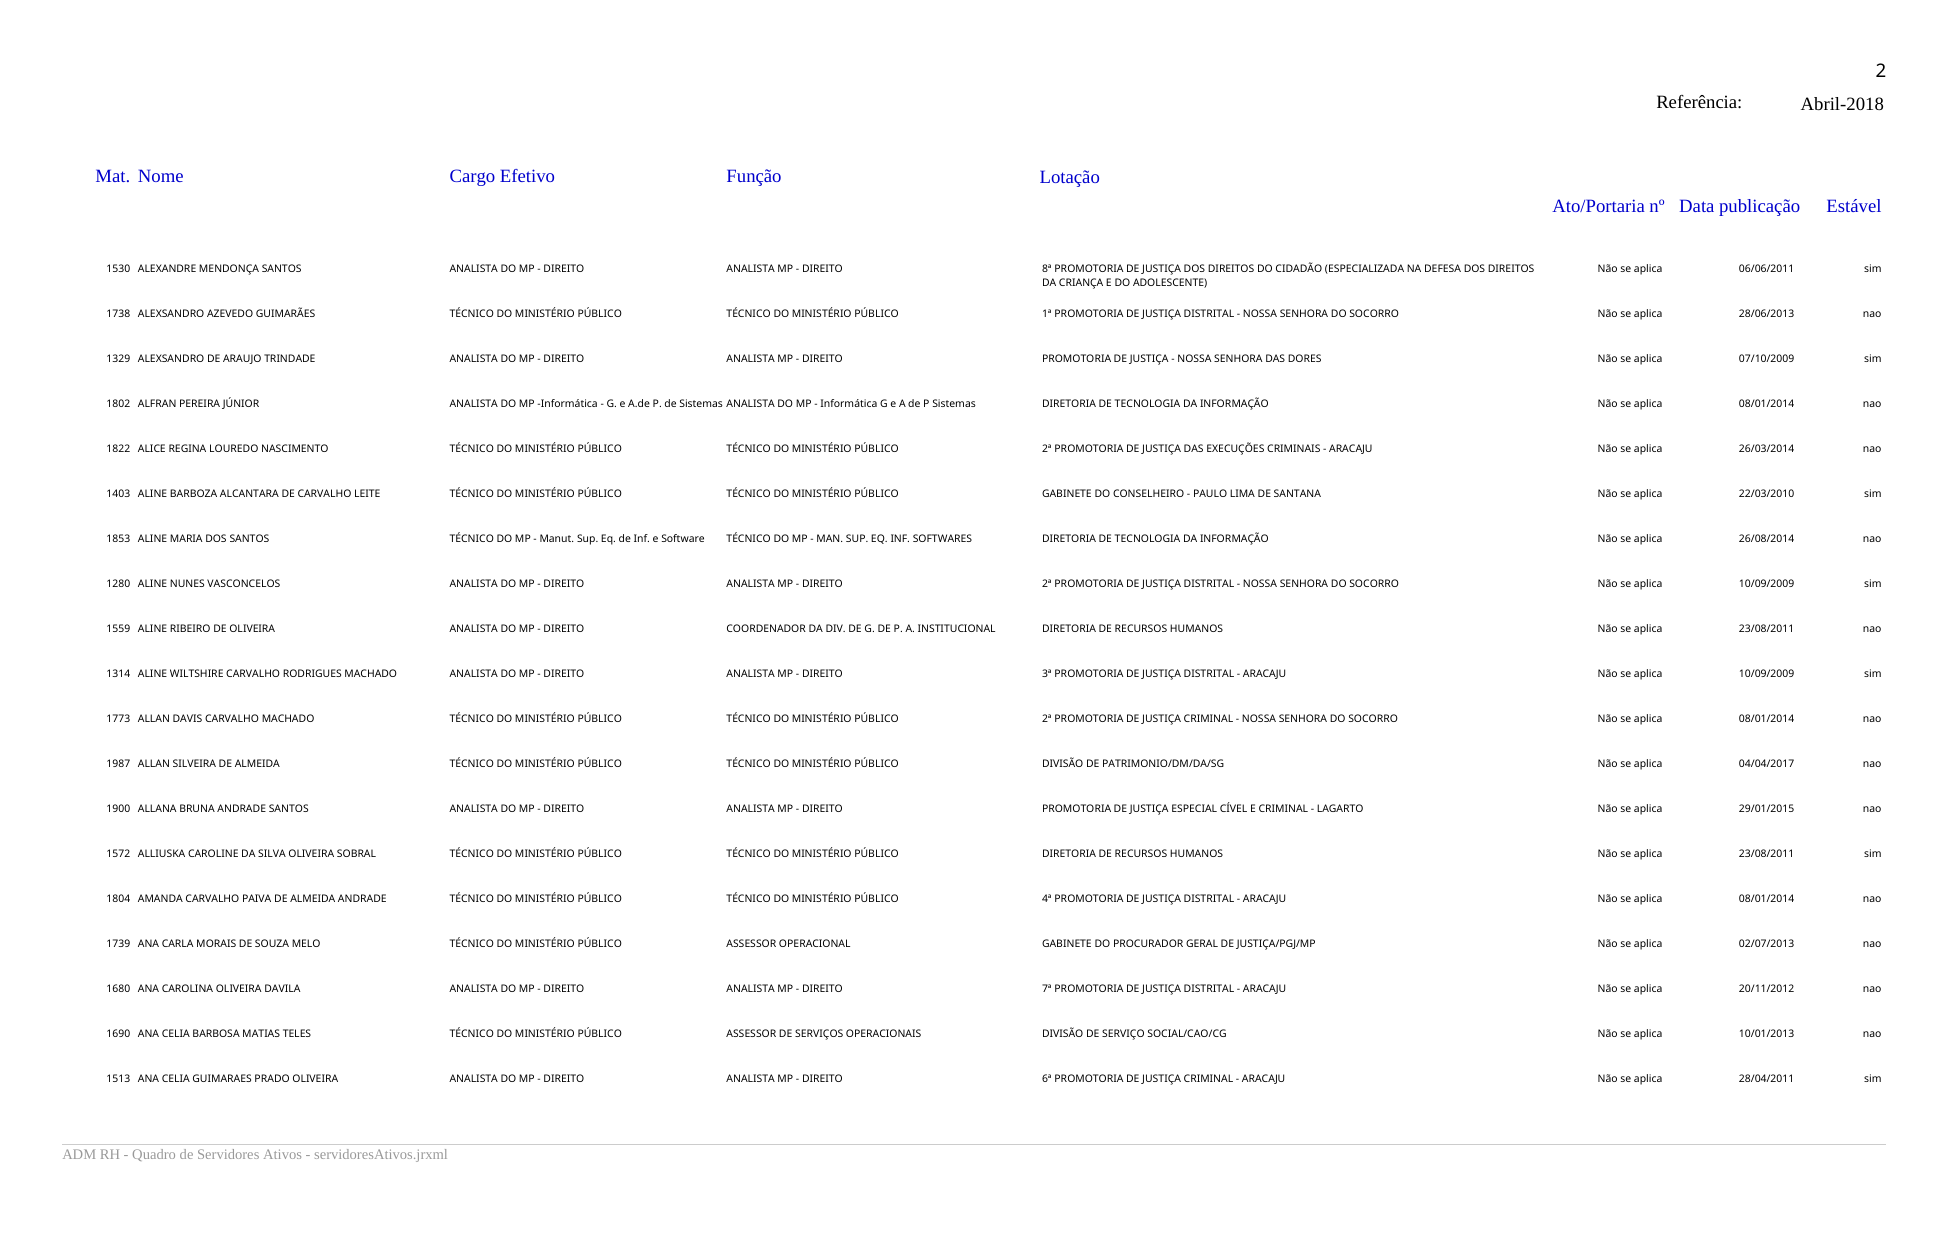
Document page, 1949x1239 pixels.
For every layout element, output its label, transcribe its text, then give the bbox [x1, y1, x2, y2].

table_cell 1280 [68, 576, 130, 621]
table_cell [1538, 711, 1547, 756]
table_cell 23/08/2011 [1662, 621, 1794, 666]
table_cell 1987 [68, 756, 130, 801]
table_cell [1030, 351, 1042, 396]
table_cell [1794, 441, 1803, 486]
table_cell [130, 396, 138, 441]
table_cell 1513 [68, 1071, 130, 1116]
table_cell [443, 891, 449, 936]
table_cell [1881, 351, 1948, 396]
table_cell 10/09/2009 [1662, 666, 1794, 711]
table_cell [1881, 1026, 1948, 1071]
table_cell [1881, 166, 1948, 195]
table_cell Não se aplica [1547, 936, 1662, 981]
table_cell [1538, 531, 1547, 576]
table_cell 1572 [68, 846, 130, 891]
table_cell sim [1803, 261, 1881, 306]
table_cell TÉCNICO DO MINISTÉRIO PÚBLICO [449, 441, 723, 486]
table_cell [203, 196, 449, 225]
table_cell DIRETORIA DE TECNOLOGIA DA INFORMAÇÃO [1042, 531, 1538, 576]
table_cell [449, 195, 684, 225]
table_cell [0, 936, 68, 981]
table_cell ALINE RIBEIRO DE OLIVEIRA [138, 621, 443, 666]
table_cell [1538, 891, 1547, 936]
table_cell ANALISTA MP - DIREITO [726, 576, 1030, 621]
table_cell [443, 846, 449, 891]
table_cell ANALISTA DO MP - DIREITO [449, 981, 723, 1026]
table_cell 4ª PROMOTORIA DE JUSTIÇA DISTRITAL - ARACAJU [1042, 891, 1538, 936]
table_cell [1794, 396, 1803, 441]
table_cell TÉCNICO DO MINISTÉRIO PÚBLICO [449, 846, 723, 891]
table_cell Não se aplica [1547, 711, 1662, 756]
table_cell [1794, 531, 1803, 576]
table_header [0, 0, 1948, 57]
table_cell 1559 [68, 621, 130, 666]
table_cell TÉCNICO DO MINISTÉRIO PÚBLICO [726, 756, 1030, 801]
table_cell 1ª PROMOTORIA DE JUSTIÇA DISTRITAL - NOSSA SENHORA DO SOCORRO [1042, 306, 1538, 351]
table_header Mat. [68, 165, 130, 195]
table_cell ASSESSOR DE SERVIÇOS OPERACIONAIS [726, 1026, 1030, 1071]
table_cell [0, 225, 1948, 244]
table_header Função [726, 165, 803, 195]
table_cell nao [1803, 441, 1881, 486]
table_cell [1881, 666, 1948, 711]
table_cell ALINE WILTSHIRE CARVALHO RODRIGUES MACHADO [138, 666, 443, 711]
table_cell [1794, 981, 1803, 1026]
table_cell 7ª PROMOTORIA DE JUSTIÇA DISTRITAL - ARACAJU [1042, 981, 1538, 1026]
table_cell [130, 666, 138, 711]
table_cell Não se aplica [1547, 306, 1662, 351]
table_cell [684, 166, 726, 195]
table_cell [130, 1071, 138, 1116]
table_cell [0, 57, 1731, 84]
table_header Cargo Efetivo [449, 165, 684, 195]
table_cell Não se aplica [1547, 1026, 1662, 1071]
table_cell TÉCNICO DO MINISTÉRIO PÚBLICO [449, 306, 723, 351]
table_cell [0, 166, 68, 195]
table_cell nao [1803, 621, 1881, 666]
table_cell [1538, 756, 1547, 801]
table_cell 22/03/2010 [1662, 486, 1794, 531]
table_cell [443, 531, 449, 576]
table_cell 1802 [68, 396, 130, 441]
table_cell [1881, 756, 1948, 801]
table_cell [0, 244, 1948, 253]
table_cell ANA CARLA MORAIS DE SOUZA MELO [138, 936, 443, 981]
table_cell [1881, 846, 1948, 891]
table_cell sim [1803, 576, 1881, 621]
table_cell [0, 711, 68, 756]
table_cell AMANDA CARVALHO PAIVA DE ALMEIDA ANDRADE [138, 891, 443, 936]
table_cell DIVISÃO DE PATRIMONIO/DM/DA/SG [1042, 756, 1538, 801]
table_cell nao [1803, 801, 1881, 846]
table_cell ANA CAROLINA OLIVEIRA DAVILA [138, 981, 443, 1026]
table_cell [1794, 261, 1803, 306]
table_cell TÉCNICO DO MINISTÉRIO PÚBLICO [449, 891, 723, 936]
table_cell Não se aplica [1547, 576, 1662, 621]
table_cell [1884, 93, 1948, 121]
table_cell [68, 195, 130, 225]
table_cell sim [1803, 486, 1881, 531]
table_cell 20/11/2012 [1662, 981, 1794, 1026]
table_cell TÉCNICO DO MINISTÉRIO PÚBLICO [449, 1026, 723, 1071]
table_cell 1690 [68, 1026, 130, 1071]
table_cell [803, 196, 1039, 225]
table_cell TÉCNICO DO MINISTÉRIO PÚBLICO [726, 441, 1030, 486]
table_cell 2 [1731, 57, 1886, 84]
table_cell TÉCNICO DO MINISTÉRIO PÚBLICO [726, 306, 1030, 351]
table_header [1529, 165, 1664, 195]
table_cell nao [1803, 756, 1881, 801]
table_header Nome [138, 165, 203, 195]
table_cell [1886, 1144, 1948, 1168]
table_cell ANALISTA DO MP - DIREITO [449, 801, 723, 846]
table_cell [130, 531, 138, 576]
table_cell TÉCNICO DO MP - Manut. Sup. Eq. de Inf. e Software [449, 531, 723, 576]
table_cell sim [1803, 351, 1881, 396]
table_cell [0, 123, 1948, 163]
table_cell [130, 306, 138, 351]
table_cell [1881, 621, 1948, 666]
table_cell [130, 441, 138, 486]
table_cell [130, 711, 138, 756]
table_cell ANALISTA MP - DIREITO [726, 1071, 1030, 1116]
table_cell [0, 261, 68, 306]
table_cell [1881, 531, 1948, 576]
table_cell Não se aplica [1547, 486, 1662, 531]
table_cell [1030, 666, 1042, 711]
table_cell 1680 [68, 981, 130, 1026]
table_header [1803, 165, 1881, 195]
table_cell 08/01/2014 [1662, 396, 1794, 441]
table_cell [1538, 486, 1547, 531]
table_cell [0, 396, 68, 441]
table_cell [130, 936, 138, 981]
table_cell 1314 [68, 666, 130, 711]
table_cell 1853 [68, 531, 130, 576]
table_cell [130, 261, 138, 306]
table_cell [1030, 531, 1042, 576]
table_cell 1530 [68, 261, 130, 306]
table_cell ANA CELIA GUIMARAES PRADO OLIVEIRA [138, 1071, 443, 1116]
table_cell [1538, 846, 1547, 891]
table_cell [1794, 846, 1803, 891]
table_cell 08/01/2014 [1662, 711, 1794, 756]
table_cell [443, 396, 449, 441]
table_cell Ato/Portaria nº [1529, 195, 1664, 225]
table_cell GABINETE DO PROCURADOR GERAL DE JUSTIÇA/PGJ/MP [1042, 936, 1538, 981]
table_cell [1881, 261, 1948, 306]
table_cell TÉCNICO DO MINISTÉRIO PÚBLICO [726, 891, 1030, 936]
table_cell 06/06/2011 [1662, 261, 1794, 306]
table_cell [130, 166, 138, 195]
table_cell [0, 85, 1948, 91]
table_cell [1030, 846, 1042, 891]
table_cell [1538, 981, 1547, 1026]
table_cell 26/08/2014 [1662, 531, 1794, 576]
table_cell [138, 195, 203, 225]
table_cell nao [1803, 531, 1881, 576]
table_cell [443, 486, 449, 531]
table_cell [1538, 666, 1547, 711]
table_cell [1030, 306, 1042, 351]
table_cell [0, 1071, 68, 1116]
table_cell [1881, 981, 1948, 1026]
table_cell [443, 1026, 449, 1071]
table_cell ADM RH - Quadro de Servidores Ativos - servidoresAtivos.jrxml [62, 1145, 1886, 1168]
table_cell 1900 [68, 801, 130, 846]
table_cell 26/03/2014 [1662, 441, 1794, 486]
table_cell [1030, 711, 1042, 756]
table_cell [803, 166, 1039, 195]
table_cell Não se aplica [1547, 621, 1662, 666]
table_cell [130, 196, 138, 225]
table_cell [0, 531, 68, 576]
table_cell [1030, 396, 1042, 441]
table_cell Referência: [1656, 91, 1754, 123]
table_cell [1030, 1071, 1042, 1116]
table_cell TÉCNICO DO MINISTÉRIO PÚBLICO [449, 711, 723, 756]
table_cell [1886, 57, 1948, 84]
table_cell [1030, 621, 1042, 666]
table_cell [1794, 1071, 1803, 1116]
table_cell [1794, 351, 1803, 396]
table_cell 8ª PROMOTORIA DE JUSTIÇA DOS DIREITOS DO CIDADÃO (ESPECIALIZADA NA DEFESA DOS DIREITOS DA CRIANÇA E DO ADOLESCENTE) [1042, 261, 1538, 306]
table_cell sim [1803, 1071, 1881, 1116]
table_cell [130, 756, 138, 801]
table_cell [1881, 306, 1948, 351]
table_cell ANALISTA MP - DIREITO [726, 981, 1030, 1026]
table_cell 6ª PROMOTORIA DE JUSTIÇA CRIMINAL - ARACAJU [1042, 1071, 1538, 1116]
table_cell 04/04/2017 [1662, 756, 1794, 801]
table_cell ANALISTA DO MP - DIREITO [449, 1071, 723, 1116]
table_cell [1538, 801, 1547, 846]
table_cell nao [1803, 396, 1881, 441]
table_cell [1030, 441, 1042, 486]
table_cell Não se aplica [1547, 441, 1662, 486]
table_cell TÉCNICO DO MINISTÉRIO PÚBLICO [726, 846, 1030, 891]
table_cell Não se aplica [1547, 531, 1662, 576]
table_cell TÉCNICO DO MINISTÉRIO PÚBLICO [726, 486, 1030, 531]
table_cell ALLIUSKA CAROLINE DA SILVA OLIVEIRA SOBRAL [138, 846, 443, 891]
table_cell ALICE REGINA LOUREDO NASCIMENTO [138, 441, 443, 486]
table_cell [0, 441, 68, 486]
table_cell [443, 756, 449, 801]
table_cell [1538, 441, 1547, 486]
table_cell [1538, 351, 1547, 396]
table_cell [443, 1071, 449, 1116]
table_cell [1794, 621, 1803, 666]
table_cell 2ª PROMOTORIA DE JUSTIÇA CRIMINAL - NOSSA SENHORA DO SOCORRO [1042, 711, 1538, 756]
table_cell [0, 621, 68, 666]
table_cell ALEXANDRE MENDONÇA SANTOS [138, 261, 443, 306]
table_cell [443, 351, 449, 396]
table_cell [726, 195, 803, 225]
table_cell [1538, 396, 1547, 441]
table_cell 28/06/2013 [1662, 306, 1794, 351]
table_cell [130, 846, 138, 891]
table_cell nao [1803, 936, 1881, 981]
table_cell TÉCNICO DO MINISTÉRIO PÚBLICO [449, 756, 723, 801]
table_cell [1794, 711, 1803, 756]
table_cell [443, 441, 449, 486]
table_cell [0, 1116, 1948, 1144]
table_cell [0, 666, 68, 711]
table_cell [443, 801, 449, 846]
table_cell [1030, 936, 1042, 981]
table_cell ALLAN DAVIS CARVALHO MACHADO [138, 711, 443, 756]
table_cell 1822 [68, 441, 130, 486]
table_cell [0, 981, 68, 1026]
table_cell [0, 93, 1656, 121]
table_cell [1794, 576, 1803, 621]
table_cell Não se aplica [1547, 666, 1662, 711]
table_cell Estável [1803, 195, 1881, 225]
table_cell [130, 1026, 138, 1071]
table_cell 10/09/2009 [1662, 576, 1794, 621]
table_cell 08/01/2014 [1662, 891, 1794, 936]
table_cell DIRETORIA DE RECURSOS HUMANOS [1042, 846, 1538, 891]
table_cell [130, 621, 138, 666]
table_cell [130, 981, 138, 1026]
table_cell DIVISÃO DE SERVIÇO SOCIAL/CAO/CG [1042, 1026, 1538, 1071]
table_cell TÉCNICO DO MINISTÉRIO PÚBLICO [449, 936, 723, 981]
table_cell ANALISTA DO MP - DIREITO [449, 351, 723, 396]
table_cell ALINE BARBOZA ALCANTARA DE CARVALHO LEITE [138, 486, 443, 531]
table_cell DIRETORIA DE TECNOLOGIA DA INFORMAÇÃO [1042, 396, 1538, 441]
table_cell 1773 [68, 711, 130, 756]
table_cell 3ª PROMOTORIA DE JUSTIÇA DISTRITAL - ARACAJU [1042, 666, 1538, 711]
table_cell [1030, 486, 1042, 531]
table_cell [1538, 936, 1547, 981]
table_cell [1538, 576, 1547, 621]
table_cell nao [1803, 1026, 1881, 1071]
table_cell 07/10/2009 [1662, 351, 1794, 396]
table_cell [443, 621, 449, 666]
table_cell COORDENADOR DA DIV. DE G. DE P. A. INSTITUCIONAL [726, 621, 1030, 666]
table_cell [1881, 1071, 1948, 1116]
table_cell ANALISTA MP - DIREITO [726, 666, 1030, 711]
table_cell [1881, 891, 1948, 936]
table_cell ANA CELIA BARBOSA MATIAS TELES [138, 1026, 443, 1071]
table_cell [130, 351, 138, 396]
table_cell [130, 576, 138, 621]
table_cell [0, 351, 68, 396]
table_cell [1538, 306, 1547, 351]
table_header [1665, 165, 1800, 195]
table_cell [1030, 891, 1042, 936]
table_cell 10/01/2013 [1662, 1026, 1794, 1071]
table_cell ANALISTA MP - DIREITO [726, 261, 1030, 306]
table_cell [1538, 621, 1547, 666]
table_cell [1538, 1071, 1547, 1116]
table_cell [0, 196, 68, 225]
table_cell TÉCNICO DO MINISTÉRIO PÚBLICO [449, 486, 723, 531]
table_cell nao [1803, 891, 1881, 936]
table_cell [1538, 1026, 1547, 1071]
table_cell DIRETORIA DE RECURSOS HUMANOS [1042, 621, 1538, 666]
table_cell [130, 486, 138, 531]
table_cell Data publicação [1665, 195, 1800, 225]
table_cell [203, 166, 449, 195]
table_cell Não se aplica [1547, 261, 1662, 306]
table_cell 28/04/2011 [1662, 1071, 1794, 1116]
table_cell [1794, 801, 1803, 846]
table_cell [443, 936, 449, 981]
table_cell [1881, 396, 1948, 441]
table_cell [1794, 1026, 1803, 1071]
table_cell nao [1803, 306, 1881, 351]
table_cell [0, 801, 68, 846]
table_cell ALLAN SILVEIRA DE ALMEIDA [138, 756, 443, 801]
table_cell nao [1803, 711, 1881, 756]
table_cell ALFRAN PEREIRA JÚNIOR [138, 396, 443, 441]
table_cell 23/08/2011 [1662, 846, 1794, 891]
table_cell [1881, 576, 1948, 621]
table_cell ALINE MARIA DOS SANTOS [138, 531, 443, 576]
table_cell ALINE NUNES VASCONCELOS [138, 576, 443, 621]
table_cell PROMOTORIA DE JUSTIÇA - NOSSA SENHORA DAS DORES [1042, 351, 1538, 396]
table_cell [0, 486, 68, 531]
table_cell ANALISTA DO MP - Informática G e A de P Sistemas [726, 396, 1030, 441]
table_cell Não se aplica [1547, 756, 1662, 801]
table_cell Abril-2018 [1756, 93, 1884, 121]
table_cell [1794, 486, 1803, 531]
table_cell ANALISTA DO MP - DIREITO [449, 666, 723, 711]
table_cell ANALISTA MP - DIREITO [726, 801, 1030, 846]
table_cell Lotação [1039, 166, 1196, 196]
table_cell [0, 1026, 68, 1071]
table_cell PROMOTORIA DE JUSTIÇA ESPECIAL CÍVEL E CRIMINAL - LAGARTO [1042, 801, 1538, 846]
table_cell [0, 1144, 62, 1168]
table_cell [1196, 196, 1529, 225]
table_cell [1030, 1026, 1042, 1071]
table_cell Não se aplica [1547, 801, 1662, 846]
table_cell ALLANA BRUNA ANDRADE SANTOS [138, 801, 443, 846]
table_cell sim [1803, 666, 1881, 711]
table_cell 1403 [68, 486, 130, 531]
table_cell ANALISTA DO MP - DIREITO [449, 261, 723, 306]
table_cell 2ª PROMOTORIA DE JUSTIÇA DAS EXECUÇÕES CRIMINAIS - ARACAJU [1042, 441, 1538, 486]
table_cell [1794, 936, 1803, 981]
table_cell [1030, 756, 1042, 801]
table_cell [1794, 891, 1803, 936]
table_cell [130, 891, 138, 936]
table_cell 1329 [68, 351, 130, 396]
table_cell 1738 [68, 306, 130, 351]
table_cell [130, 801, 138, 846]
table_cell Não se aplica [1547, 351, 1662, 396]
table_cell 1739 [68, 936, 130, 981]
table_cell [1030, 981, 1042, 1026]
table_cell ANALISTA MP - DIREITO [726, 351, 1030, 396]
table_cell [1881, 936, 1948, 981]
table_cell TÉCNICO DO MP - MAN. SUP. EQ. INF. SOFTWARES [726, 531, 1030, 576]
table_cell [1881, 486, 1948, 531]
table_cell nao [1803, 981, 1881, 1026]
table_cell [1030, 576, 1042, 621]
table_cell Não se aplica [1547, 981, 1662, 1026]
table_cell [443, 711, 449, 756]
table_cell [1794, 306, 1803, 351]
table_cell GABINETE DO CONSELHEIRO - PAULO LIMA DE SANTANA [1042, 486, 1538, 531]
table_cell ANALISTA DO MP - DIREITO [449, 576, 723, 621]
table_cell [1030, 261, 1042, 306]
table_cell ALEXSANDRO DE ARAUJO TRINDADE [138, 351, 443, 396]
table_cell 2ª PROMOTORIA DE JUSTIÇA DISTRITAL - NOSSA SENHORA DO SOCORRO [1042, 576, 1538, 621]
table_cell [0, 891, 68, 936]
table_cell 1804 [68, 891, 130, 936]
table_cell 29/01/2015 [1662, 801, 1794, 846]
table_cell Não se aplica [1547, 1071, 1662, 1116]
table_cell ANALISTA DO MP -Informática - G. e A.de P. de Sistemas [449, 396, 723, 441]
table_cell [1039, 196, 1196, 225]
table_cell [1794, 666, 1803, 711]
table_cell [443, 306, 449, 351]
table_cell [443, 576, 449, 621]
table_cell ASSESSOR OPERACIONAL [726, 936, 1030, 981]
table_cell [0, 253, 1948, 261]
table_cell [0, 846, 68, 891]
table_cell [1881, 441, 1948, 486]
table_cell TÉCNICO DO MINISTÉRIO PÚBLICO [726, 711, 1030, 756]
table_cell [1881, 196, 1948, 225]
table_cell 02/07/2013 [1662, 936, 1794, 981]
table_cell [684, 196, 726, 225]
table_cell [1794, 756, 1803, 801]
table_cell [1881, 801, 1948, 846]
table_cell sim [1803, 846, 1881, 891]
table_cell Não se aplica [1547, 891, 1662, 936]
table_cell [443, 666, 449, 711]
table_cell [0, 576, 68, 621]
table_cell [443, 261, 449, 306]
table_cell [0, 306, 68, 351]
table_cell Não se aplica [1547, 396, 1662, 441]
table_cell ALEXSANDRO AZEVEDO GUIMARÃES [138, 306, 443, 351]
table_cell [443, 981, 449, 1026]
table_cell [0, 756, 68, 801]
table_cell Não se aplica [1547, 846, 1662, 891]
table_cell ANALISTA DO MP - DIREITO [449, 621, 723, 666]
table_cell [1196, 166, 1529, 195]
table_cell [1538, 261, 1547, 306]
table_cell [1030, 801, 1042, 846]
table_cell [1881, 711, 1948, 756]
